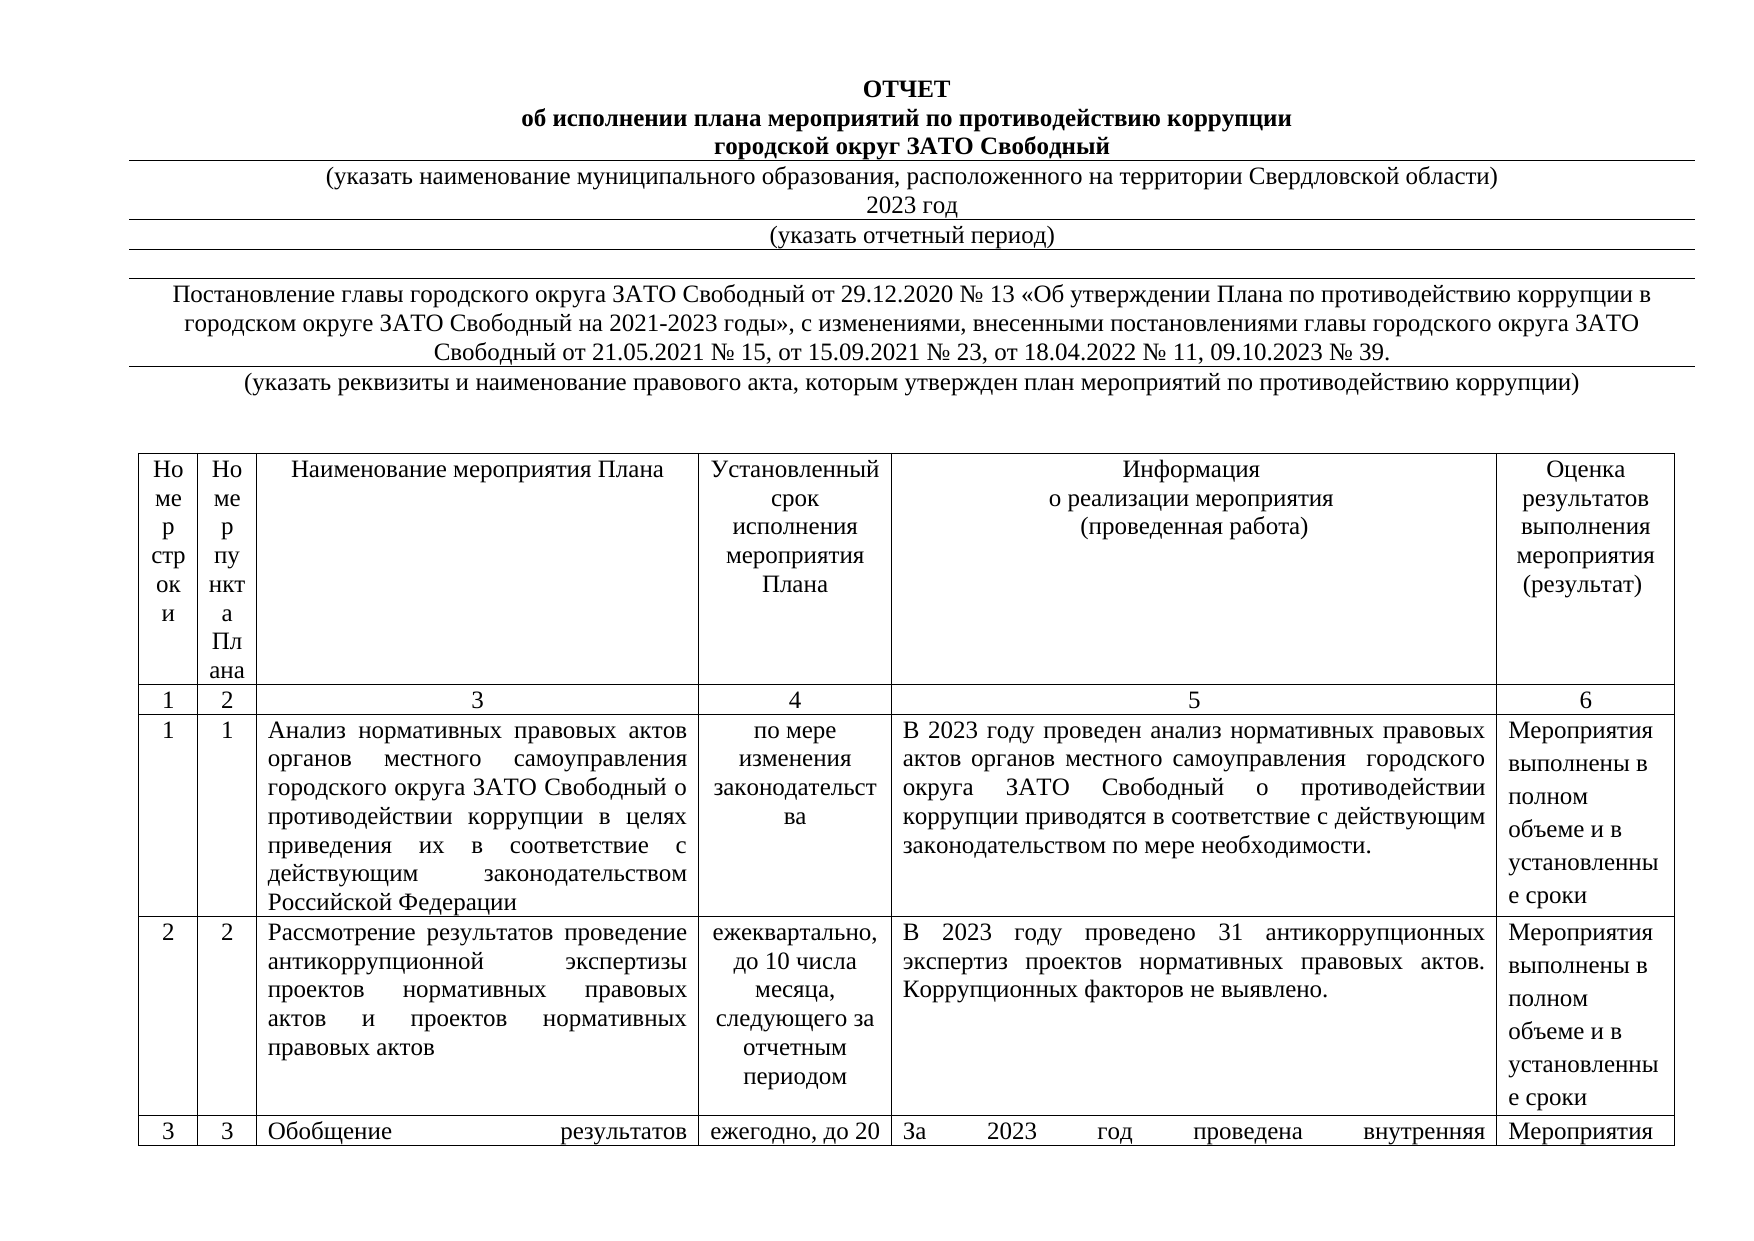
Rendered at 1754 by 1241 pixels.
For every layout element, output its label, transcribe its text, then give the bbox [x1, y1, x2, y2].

table_cell Постановление главы городского округа ЗАТО Свободный от 29.12.2020 № 13 «Об утверждении Плана по противодействию коррупции в городском округе ЗАТО Свободный на 2021-2023 годы», с изменениями, внесенными постановлениями главы городского округа ЗАТО Свободный от 21.05.2021 № 15, от 15.09.2021 № 23, от 18.04.2022 № 11, 09.10.2023 № 39. [129, 279, 1694, 366]
table_cell Мероприятия выполнены в полном объеме и в установленные сроки [1497, 917, 1674, 1115]
table_header Оценка результатов выполнения мероприятия (результат) [1497, 454, 1674, 684]
table_cell 3 [139, 1116, 197, 1145]
table_header Наименование мероприятия Плана [257, 454, 698, 684]
table_cell (указать отчетный период) [129, 220, 1694, 248]
table_cell 1 [139, 715, 197, 916]
table_cell В 2023 году проведен анализ нормативных правовых актов органов местного самоуправления городского округа ЗАТО Свободный о противодействии коррупции приводятся в соответствие с действующим законодательством по мере необходимости. [892, 715, 1496, 916]
table_header городской округ ЗАТО Свободный [129, 131, 1694, 160]
table_header Информация о реализации мероприятия (проведенная работа) [892, 454, 1496, 684]
table_cell по мере изменения законодательства [699, 715, 891, 916]
table_cell 3 [257, 685, 698, 714]
table_header Номер пункта Плана [198, 454, 256, 684]
table_cell 3 [198, 1116, 256, 1145]
table_cell 5 [892, 685, 1496, 714]
table_cell 1 [198, 715, 256, 916]
table_cell 2 [198, 917, 256, 1115]
text ОТЧЕТ [118, 74, 1695, 103]
table_cell 1 [139, 685, 197, 714]
table_cell 2 [198, 685, 256, 714]
table_cell (указать наименование муниципального образования, расположенного на территории Свердловской области) [129, 161, 1694, 190]
table_cell За 2023 год проведена внутренняя [892, 1116, 1496, 1145]
table_header Номер строки [139, 454, 197, 684]
table_cell Мероприятия выполнены в полном объеме и в установленные сроки [1497, 715, 1674, 916]
table_cell В 2023 году проведено 31 антикоррупционных экспертиз проектов нормативных правовых актов. Коррупционных факторов не выявлено. [892, 917, 1496, 1115]
table_cell ежегодно, до 20 [699, 1116, 891, 1145]
table_cell Рассмотрение результатов проведение антикоррупционной экспертизы проектов нормативных правовых актов и проектов нормативных правовых актов [257, 917, 698, 1115]
title об исполнении плана мероприятий по противодействию коррупции [118, 103, 1695, 131]
table_cell [129, 250, 1694, 278]
table_header Установленный срок исполнения мероприятия Плана [699, 454, 891, 684]
table_cell 2023 год [129, 190, 1694, 219]
table_cell 2 [139, 917, 197, 1115]
table_cell 4 [699, 685, 891, 714]
table_cell ежеквартально, до 10 числа месяца, следующего за отчетным периодом [699, 917, 891, 1115]
table_cell Обобщение результатов [257, 1116, 698, 1145]
table_cell Анализ нормативных правовых актов органов местного самоуправления городского округа ЗАТО Свободный о противодействии коррупции в целях приведения их в соответствие с действующим законодательством Российской Федерации [257, 715, 698, 916]
table_cell 6 [1497, 685, 1674, 714]
table_cell Мероприятия [1497, 1116, 1674, 1145]
table_cell (указать реквизиты и наименование правового акта, которым утвержден план мероприятий по противодействию коррупции) [129, 367, 1694, 395]
